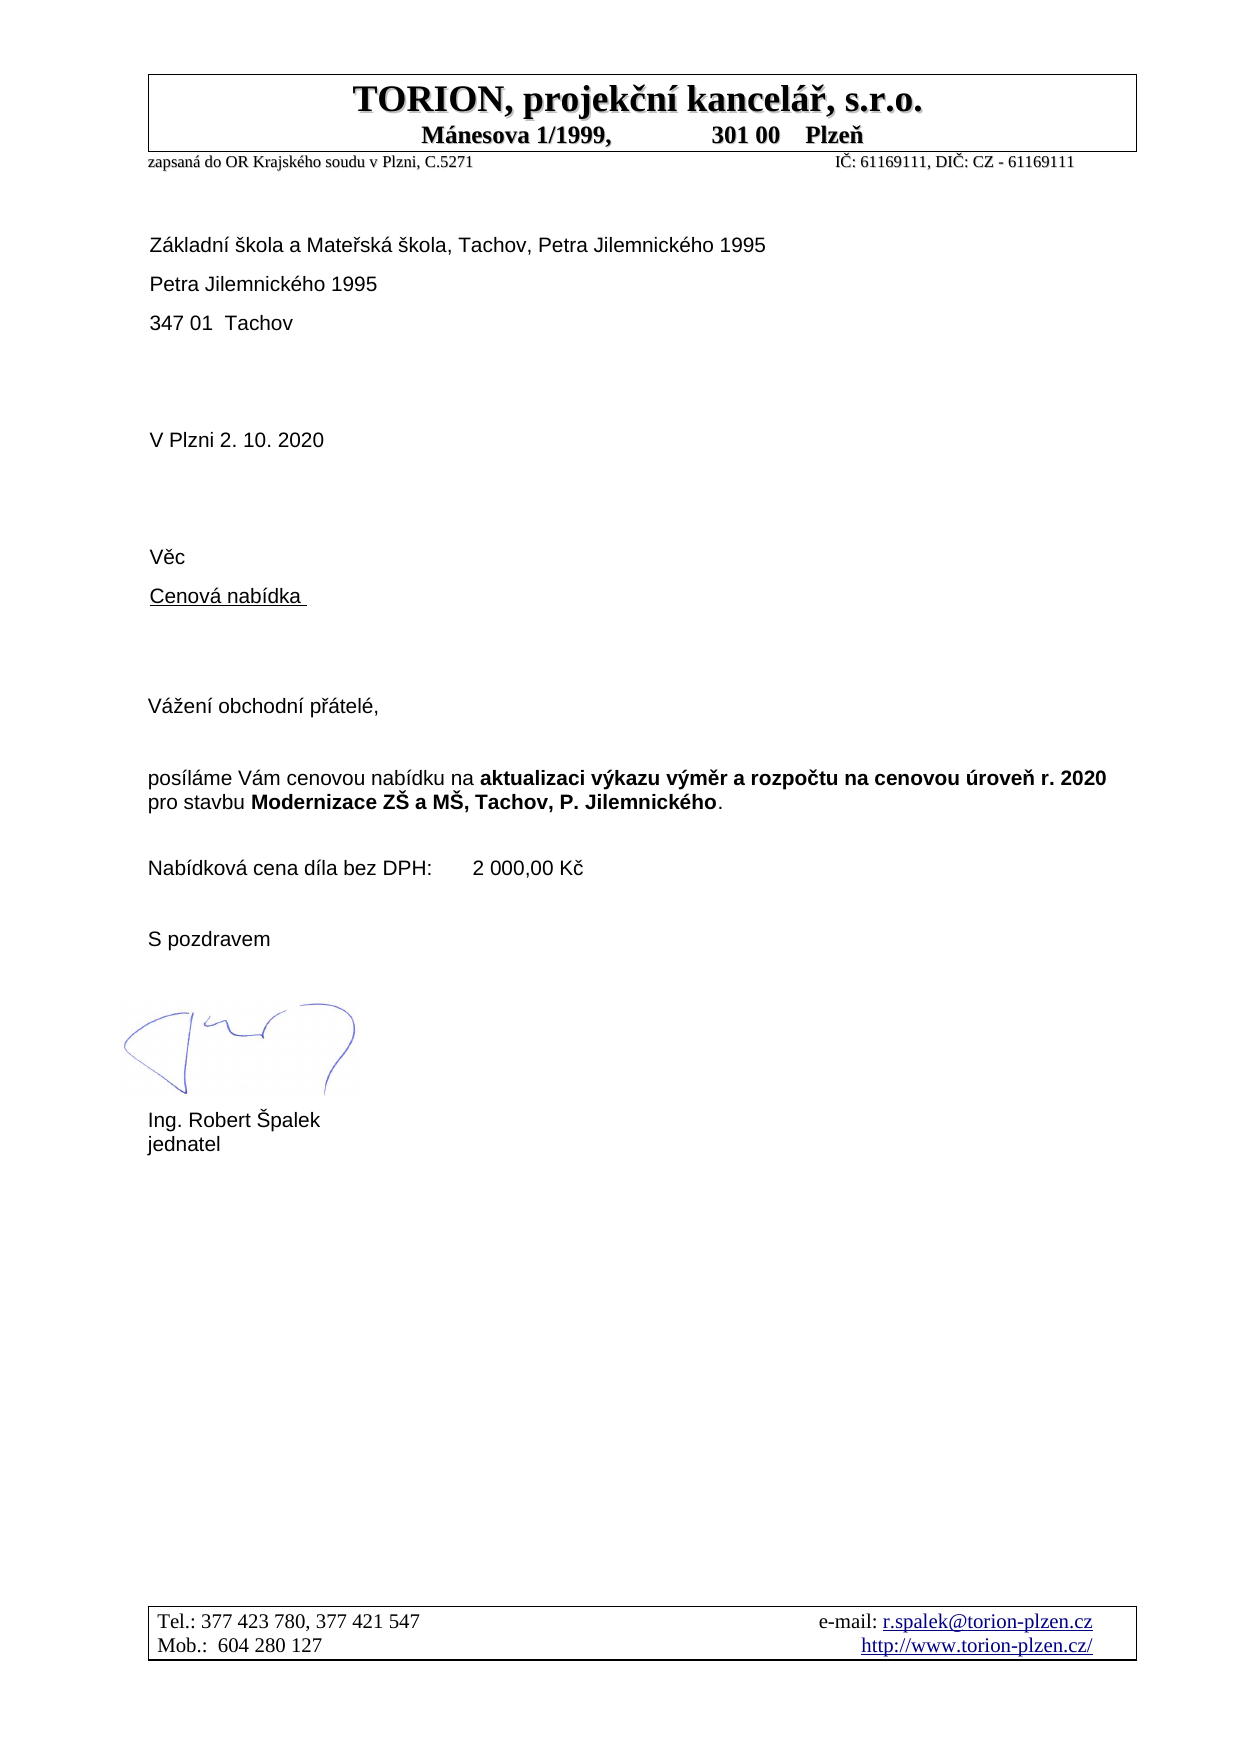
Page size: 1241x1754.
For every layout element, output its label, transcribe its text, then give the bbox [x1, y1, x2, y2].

text Ing. Robert Špalek [148, 1108, 1137, 1132]
text Základní škola a Mateřská škola, Tachov, Petra Jilemnického 1995 [149, 233, 1135, 257]
text Vážení obchodní přátelé, [148, 694, 1137, 718]
text posíláme Vám cenovou nabídku na aktualizaci výkazu výměr a rozpočtu na cenovou úroveň r. 2020 pro stavbu Modernizace ZŠ a MŠ, Tachov, P. Jilemnického. [148, 766, 1137, 813]
text Věc [149, 545, 1135, 569]
text 347 01 Tachov [149, 311, 1135, 335]
text Cenová nabídka [149, 584, 1135, 608]
text Petra Jilemnického 1995 [149, 272, 1135, 296]
text S pozdravem [148, 927, 1137, 951]
text jednatel [148, 1132, 1137, 1156]
text Nabídková cena díla bez DPH: 2 000,00 Kč [148, 855, 1137, 915]
text V Plzni 2. 10. 2020 [149, 428, 1135, 452]
